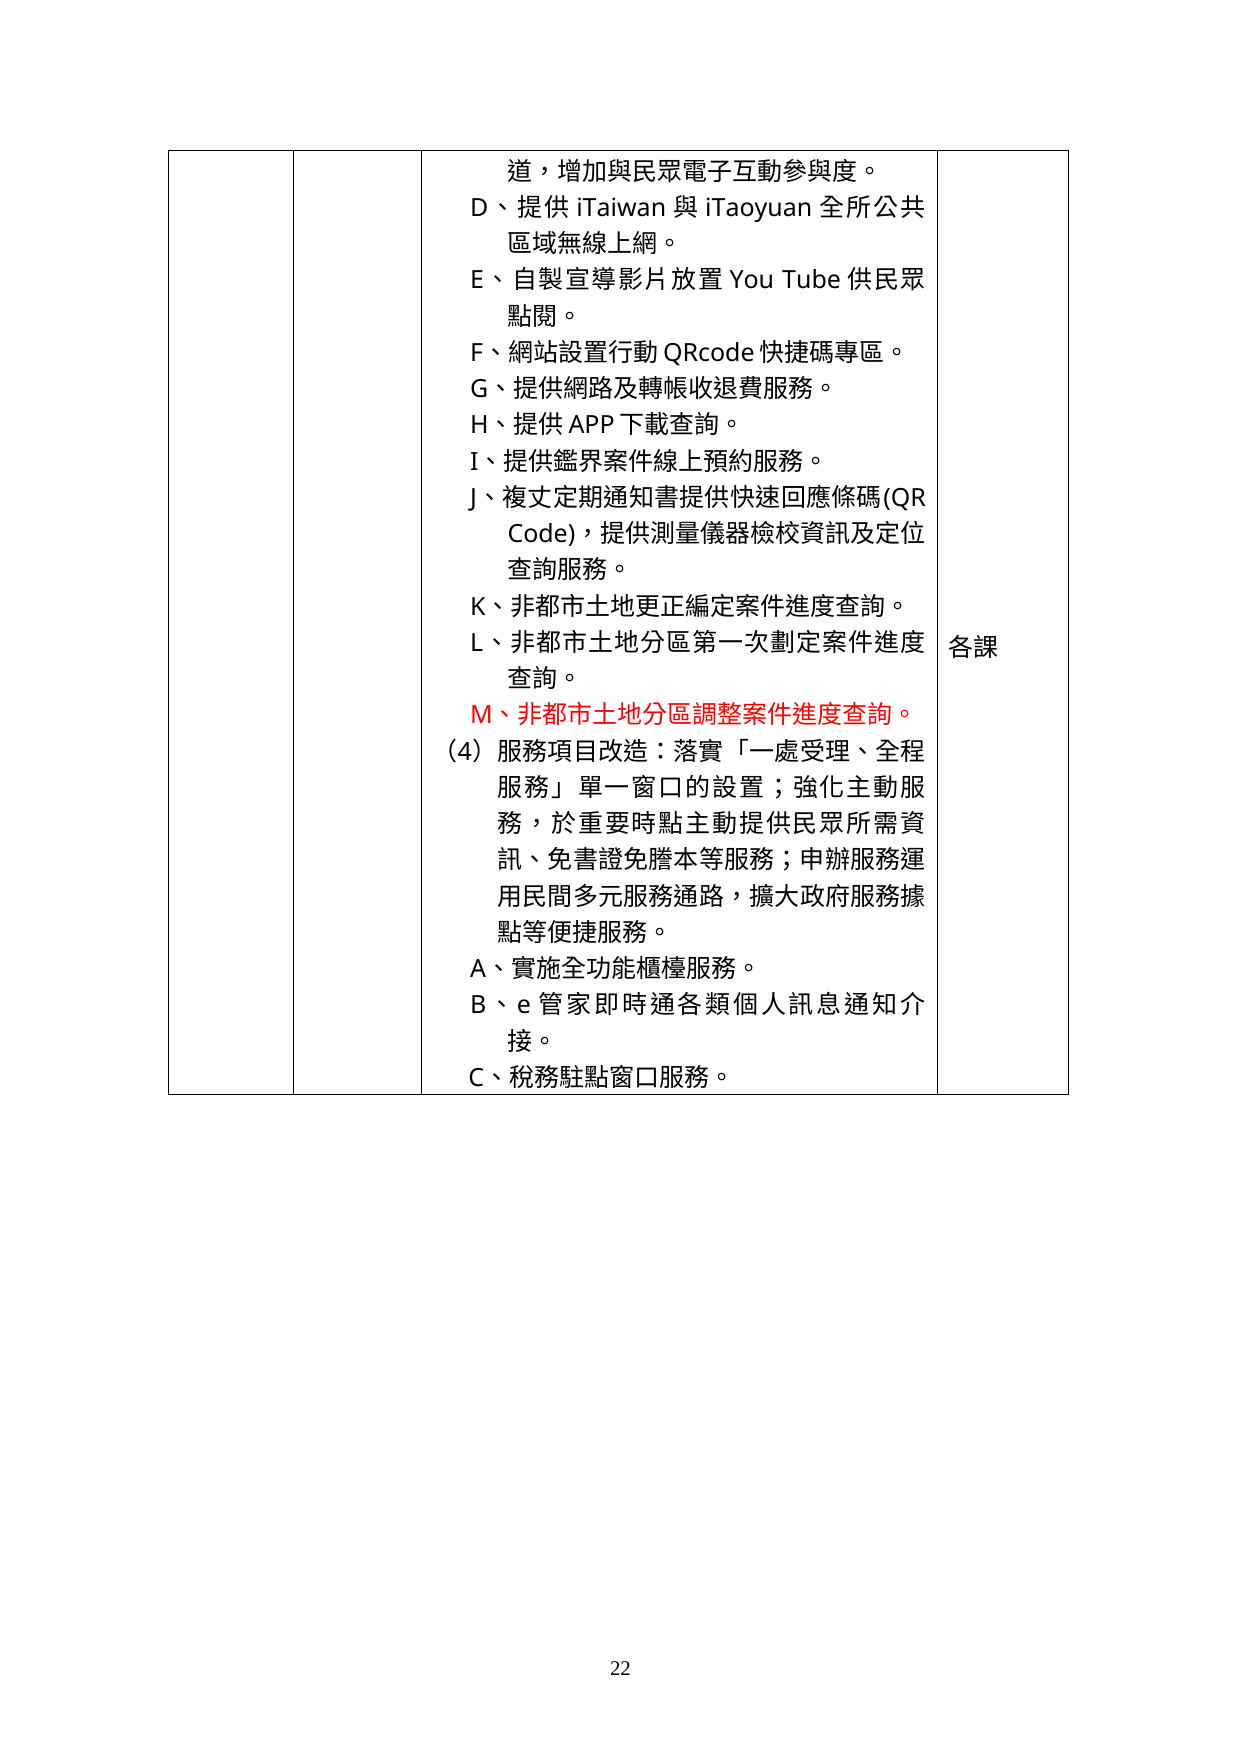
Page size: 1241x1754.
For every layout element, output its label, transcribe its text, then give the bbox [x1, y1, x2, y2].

table_cell [294, 151, 421, 1093]
table_cell [169, 151, 293, 1093]
table_cell 各課 [938, 151, 1068, 1093]
table_cell 道，增加與民眾電子互動參與度。 D、提供iTaiwan與iTaoyuan全所公共區域無線上網。 E、自製宣導影片放置You Tube供民眾點閱。 F、網站設置行動QRcode快捷碼專區。 G、提供網路及轉帳收退費服務。 H、提供APP下載查詢。 I、提供鑑界案件線上預約服務。 J、複丈定期通知書提供快速回應條碼(QR Code)，提供測量儀器檢校資訊及定位查詢服務。 K、非都市土地更正編定案件進度查詢。 L、非都市土地分區第一次劃定案件進度查詢。 M、非都市土地分區調整案件進度查詢。 （4）服務項目改造：落實「一處受理、全程服務」單一窗口的設置；強化主動服務，於重要時點主動提供民眾所需資訊、免書證免謄本等服務；申辦服務運用民間多元服務通路，擴大政府服務據點等便捷服務。 A、實施全功能櫃檯服務。 B、e管家即時通各類個人訊息通知介接。 C、稅務駐點窗口服務。 [422, 151, 937, 1093]
